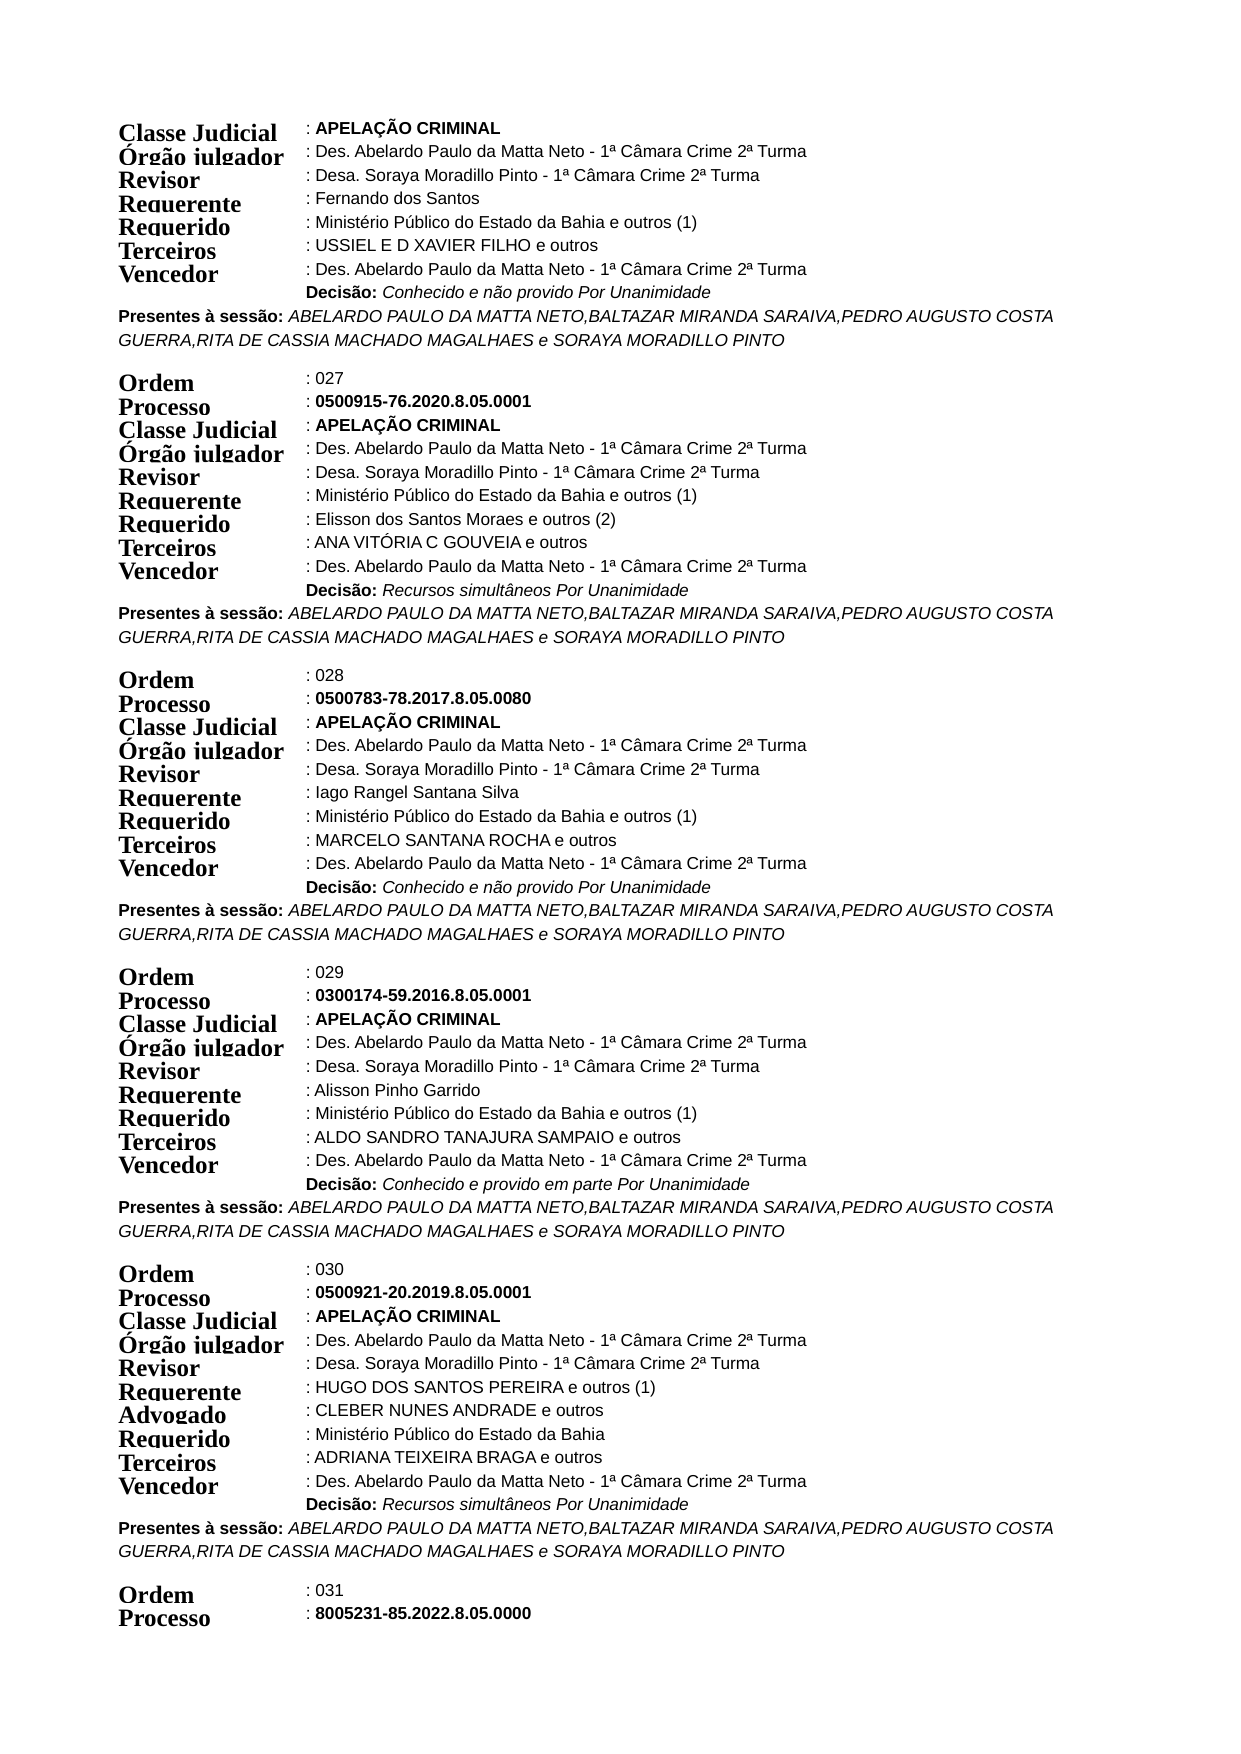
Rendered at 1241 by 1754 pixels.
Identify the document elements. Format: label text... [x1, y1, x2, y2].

text Revisor [118, 1353, 306, 1377]
text : APELAÇÃO CRIMINAL [306, 1009, 1122, 1029]
text : Des. Abelardo Paulo da Matta Neto - 1ª Câmara Crime 2ª Turma [306, 142, 1122, 161]
text Órgão julgador [118, 142, 306, 165]
text : Desa. Soraya Moradillo Pinto - 1ª Câmara Crime 2ª Turma [306, 1353, 1122, 1373]
text Órgão julgador [118, 1330, 306, 1353]
text Revisor [118, 759, 306, 783]
text Decisão: Recursos simultâneos Por Unanimidade [118, 1495, 1122, 1514]
text : Elisson dos Santos Moraes e outros (2) [306, 509, 1122, 529]
text Requerente [118, 189, 306, 212]
text Advogado [118, 1401, 306, 1424]
text Requerido [118, 1103, 306, 1127]
text : Des. Abelardo Paulo da Matta Neto - 1ª Câmara Crime 2ª Turma [306, 1330, 1122, 1350]
text Terceiros [118, 236, 306, 259]
text : ANA VITÓRIA C GOUVEIA e outros [306, 533, 1122, 553]
text Requerido [118, 509, 306, 533]
text Vencedor [118, 1471, 306, 1500]
text Classe Judicial [118, 712, 306, 736]
text : 0500783-78.2017.8.05.0080 [306, 689, 1122, 708]
text : Des. Abelardo Paulo da Matta Neto - 1ª Câmara Crime 2ª Turma [306, 736, 1122, 756]
text Órgão julgador [118, 1033, 306, 1056]
text : 027 [306, 368, 1122, 388]
text Processo [118, 1283, 306, 1306]
text Presentes à sessão: ABELARDO PAULO DA MATTA NETO,BALTAZAR MIRANDA SARAIVA,PEDRO AUGUSTO COSTA GUERRA,RITA DE CASSIA MACHADO MAGALHAES e SORAYA MORADILLO PINTO [118, 306, 1122, 350]
text : Des. Abelardo Paulo da Matta Neto - 1ª Câmara Crime 2ª Turma [306, 1471, 1122, 1491]
text : 0300174-59.2016.8.05.0001 [306, 986, 1122, 1006]
text : Des. Abelardo Paulo da Matta Neto - 1ª Câmara Crime 2ª Turma [306, 1151, 1122, 1170]
text : 8005231-85.2022.8.05.0000 [306, 1603, 1122, 1623]
text Vencedor [118, 259, 306, 288]
text : HUGO DOS SANTOS PEREIRA e outros (1) [306, 1377, 1122, 1397]
text Terceiros [118, 1448, 306, 1471]
text Processo [118, 689, 306, 712]
text Ordem [118, 368, 306, 392]
text Requerente [118, 783, 306, 806]
text : Desa. Soraya Moradillo Pinto - 1ª Câmara Crime 2ª Turma [306, 462, 1122, 482]
text Presentes à sessão: ABELARDO PAULO DA MATTA NETO,BALTAZAR MIRANDA SARAIVA,PEDRO AUGUSTO COSTA GUERRA,RITA DE CASSIA MACHADO MAGALHAES e SORAYA MORADILLO PINTO [118, 1198, 1122, 1241]
text : 031 [306, 1580, 1122, 1600]
text Ordem [118, 665, 306, 689]
text : Des. Abelardo Paulo da Matta Neto - 1ª Câmara Crime 2ª Turma [306, 1033, 1122, 1053]
text : Iago Rangel Santana Silva [306, 783, 1122, 803]
text : Ministério Público do Estado da Bahia e outros (1) [306, 806, 1122, 826]
text : 030 [306, 1259, 1122, 1279]
text : APELAÇÃO CRIMINAL [306, 1306, 1122, 1326]
text Ordem [118, 1259, 306, 1283]
text : ALDO SANDRO TANAJURA SAMPAIO e outros [306, 1127, 1122, 1147]
text Requerente [118, 486, 306, 509]
text : Desa. Soraya Moradillo Pinto - 1ª Câmara Crime 2ª Turma [306, 1056, 1122, 1076]
text : APELAÇÃO CRIMINAL [306, 712, 1122, 732]
text : Desa. Soraya Moradillo Pinto - 1ª Câmara Crime 2ª Turma [306, 165, 1122, 185]
text Terceiros [118, 533, 306, 556]
text Classe Judicial [118, 118, 306, 142]
text : Ministério Público do Estado da Bahia [306, 1424, 1122, 1444]
text Presentes à sessão: ABELARDO PAULO DA MATTA NETO,BALTAZAR MIRANDA SARAIVA,PEDRO AUGUSTO COSTA GUERRA,RITA DE CASSIA MACHADO MAGALHAES e SORAYA MORADILLO PINTO [118, 1518, 1122, 1562]
text : Alisson Pinho Garrido [306, 1080, 1122, 1100]
text Classe Judicial [118, 1306, 306, 1330]
text Requerido [118, 212, 306, 236]
text : Ministério Público do Estado da Bahia e outros (1) [306, 486, 1122, 506]
text Vencedor [118, 1151, 306, 1179]
text Requerido [118, 1424, 306, 1448]
text Terceiros [118, 1127, 306, 1151]
text : ADRIANA TEIXEIRA BRAGA e outros [306, 1448, 1122, 1467]
text Órgão julgador [118, 439, 306, 462]
text Vencedor [118, 853, 306, 882]
text Revisor [118, 165, 306, 189]
text : CLEBER NUNES ANDRADE e outros [306, 1401, 1122, 1420]
text Presentes à sessão: ABELARDO PAULO DA MATTA NETO,BALTAZAR MIRANDA SARAIVA,PEDRO AUGUSTO COSTA GUERRA,RITA DE CASSIA MACHADO MAGALHAES e SORAYA MORADILLO PINTO [118, 603, 1122, 647]
text Classe Judicial [118, 1009, 306, 1033]
text Ordem [118, 962, 306, 986]
text Órgão julgador [118, 736, 306, 759]
text : MARCELO SANTANA ROCHA e outros [306, 830, 1122, 850]
text : Des. Abelardo Paulo da Matta Neto - 1ª Câmara Crime 2ª Turma [306, 853, 1122, 873]
text : Desa. Soraya Moradillo Pinto - 1ª Câmara Crime 2ª Turma [306, 759, 1122, 779]
text Processo [118, 392, 306, 415]
text Decisão: Recursos simultâneos Por Unanimidade [118, 580, 1122, 600]
text Requerente [118, 1080, 306, 1103]
text Processo [118, 1603, 306, 1632]
text : Fernando dos Santos [306, 189, 1122, 208]
text : 0500915-76.2020.8.05.0001 [306, 392, 1122, 411]
text Requerente [118, 1377, 306, 1401]
text Presentes à sessão: ABELARDO PAULO DA MATTA NETO,BALTAZAR MIRANDA SARAIVA,PEDRO AUGUSTO COSTA GUERRA,RITA DE CASSIA MACHADO MAGALHAES e SORAYA MORADILLO PINTO [118, 901, 1122, 944]
text : Ministério Público do Estado da Bahia e outros (1) [306, 212, 1122, 232]
text Ordem [118, 1580, 306, 1603]
text : 028 [306, 665, 1122, 685]
text Revisor [118, 462, 306, 486]
text : Des. Abelardo Paulo da Matta Neto - 1ª Câmara Crime 2ª Turma [306, 556, 1122, 576]
text Revisor [118, 1056, 306, 1080]
text : USSIEL E D XAVIER FILHO e outros [306, 236, 1122, 256]
text Decisão: Conhecido e provido em parte Por Unanimidade [118, 1174, 1122, 1194]
text : APELAÇÃO CRIMINAL [306, 118, 1122, 138]
text Vencedor [118, 556, 306, 585]
text Processo [118, 986, 306, 1009]
text : APELAÇÃO CRIMINAL [306, 415, 1122, 435]
text : Ministério Público do Estado da Bahia e outros (1) [306, 1103, 1122, 1123]
text Terceiros [118, 830, 306, 853]
text : 0500921-20.2019.8.05.0001 [306, 1283, 1122, 1303]
text Classe Judicial [118, 415, 306, 439]
text : Des. Abelardo Paulo da Matta Neto - 1ª Câmara Crime 2ª Turma [306, 439, 1122, 458]
text : 029 [306, 962, 1122, 982]
text Decisão: Conhecido e não provido Por Unanimidade [118, 283, 1122, 303]
text Requerido [118, 806, 306, 830]
text : Des. Abelardo Paulo da Matta Neto - 1ª Câmara Crime 2ª Turma [306, 259, 1122, 279]
text Decisão: Conhecido e não provido Por Unanimidade [118, 877, 1122, 897]
